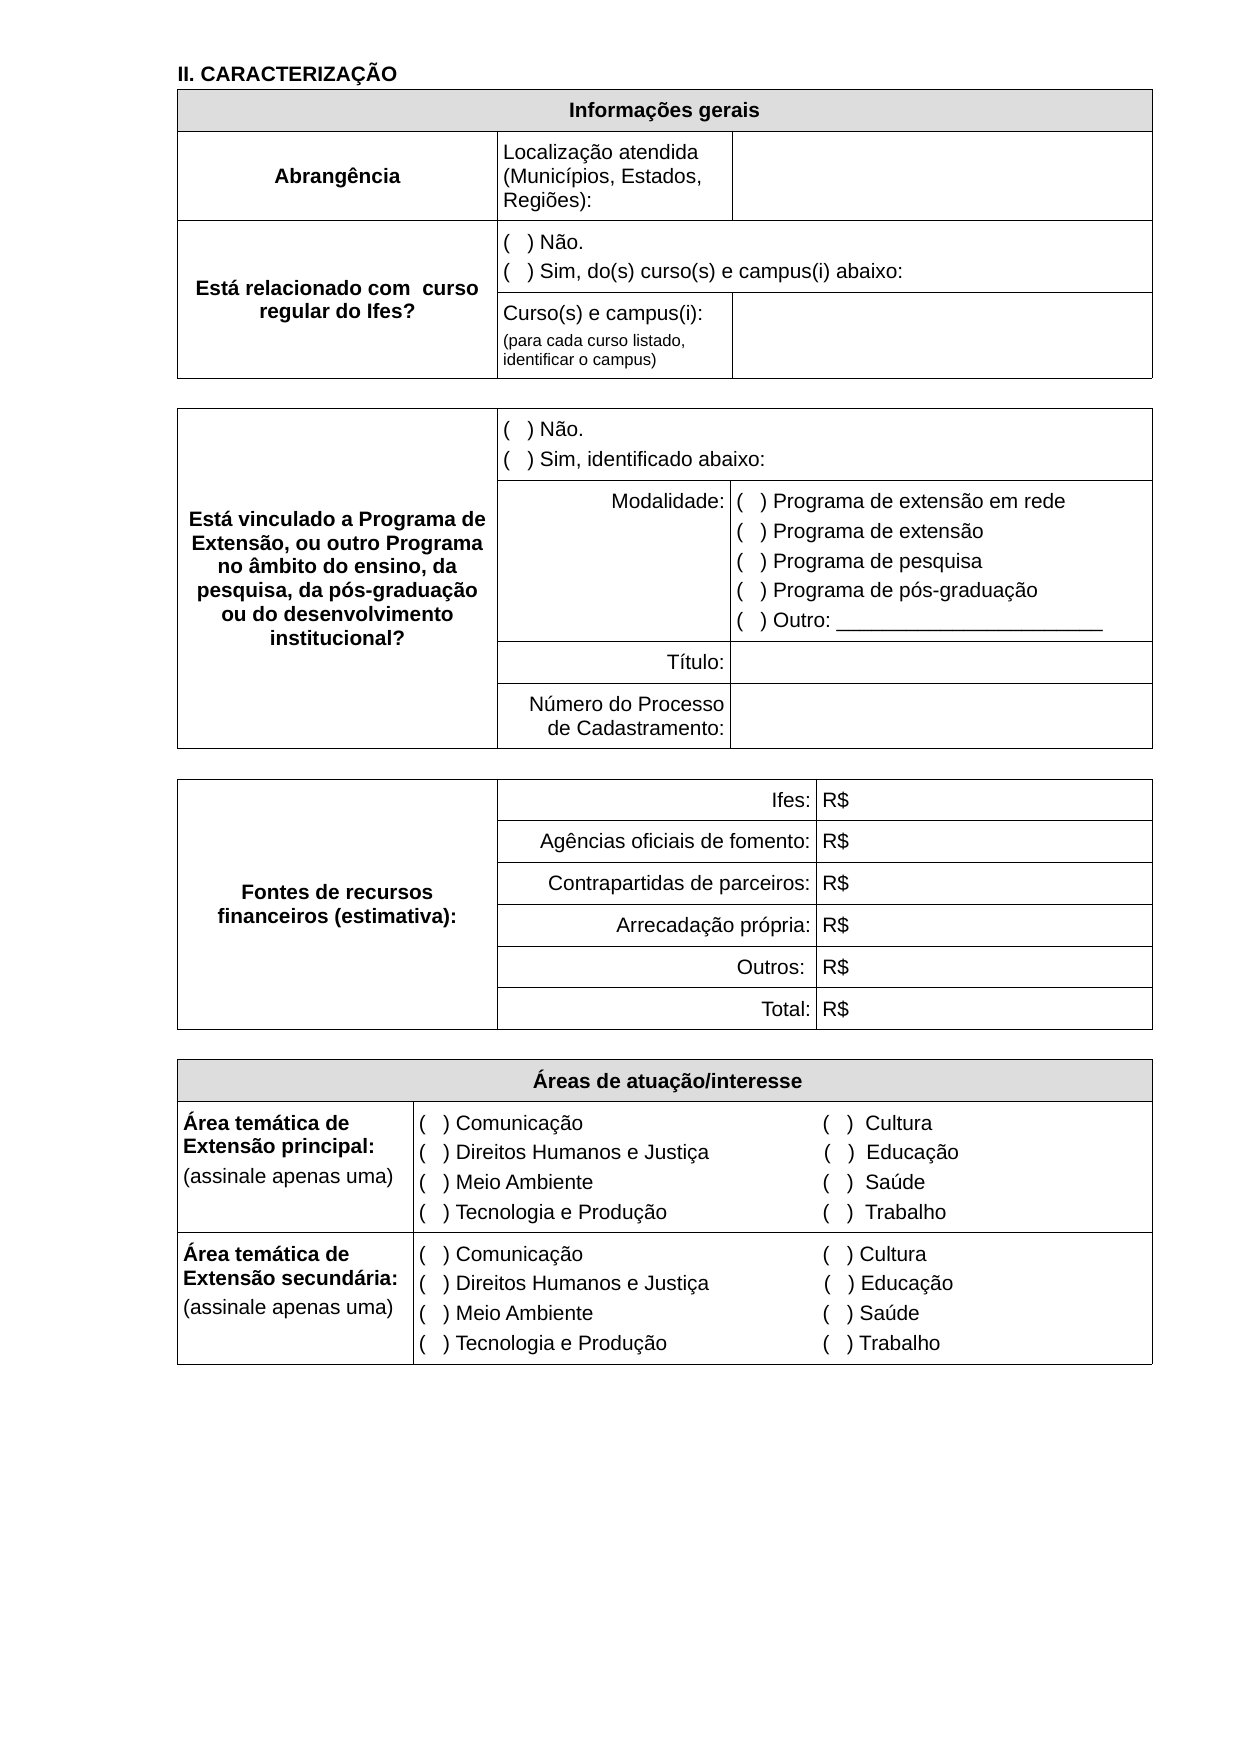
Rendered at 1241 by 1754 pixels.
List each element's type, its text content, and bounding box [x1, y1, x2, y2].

table_cell Curso(s) e campus(i): (para cada curso listado, identificar o campus) [498, 293, 732, 378]
text II. CARACTERIZAÇÃO [177, 62, 1152, 86]
table_cell Número do Processo de Cadastramento: [498, 684, 730, 748]
table_cell Outros: [498, 947, 816, 987]
table_cell [733, 293, 1152, 378]
table_cell Contrapartidas de parceiros: [498, 863, 816, 904]
table_cell R$ [817, 988, 1152, 1029]
table_cell Modalidade: [498, 481, 730, 641]
table_header Informações gerais [178, 90, 1152, 131]
table_cell ( ) Não. ( ) Sim, do(s) curso(s) e campus(i) abaixo: [498, 221, 1152, 292]
table_header Fontes de recursos financeiros (estimativa): [178, 780, 497, 1029]
table_cell Agências oficiais de fomento: [498, 821, 816, 862]
table_cell R$ [817, 905, 1152, 946]
table_cell Está relacionado com curso regular do Ifes? [178, 221, 497, 378]
table_cell ( ) Programa de extensão em rede ( ) Programa de extensão ( ) Programa de pesquisa ( ) Programa de pós-graduação ( ) Outro: _______________________ [731, 481, 1152, 641]
table_cell ( ) Comunicação ( ) Cultura ( ) Direitos Humanos e Justiça ( ) Educação ( ) Meio Ambiente ( ) Saúde ( ) Tecnologia e Produção ( ) Trabalho [414, 1102, 1152, 1232]
table_cell Área temática de Extensão principal: (assinale apenas uma) [178, 1102, 413, 1232]
table_cell ( ) Comunicação ( ) Cultura ( ) Direitos Humanos e Justiça ( ) Educação ( ) Meio Ambiente ( ) Saúde ( ) Tecnologia e Produção ( ) Trabalho [414, 1233, 1152, 1363]
table_header ( ) Não. ( ) Sim, identificado abaixo: [498, 409, 1152, 480]
table_cell R$ [817, 863, 1152, 904]
table_cell R$ [817, 821, 1152, 862]
table_cell [731, 642, 1152, 682]
table_header Está vinculado a Programa de Extensão, ou outro Programa no âmbito do ensino, da pesquisa, da pós-graduação ou do desenvolvimento institucional? [178, 409, 497, 748]
table_cell [733, 132, 1152, 220]
table_header Ifes: [498, 780, 816, 820]
table_cell Título: [498, 642, 730, 682]
table_cell Área temática de Extensão secundária: (assinale apenas uma) [178, 1233, 413, 1363]
table_cell Total: [498, 988, 816, 1029]
table_header R$ [817, 780, 1152, 820]
table_cell [731, 684, 1152, 748]
table_cell R$ [817, 947, 1152, 987]
table_cell Arrecadação própria: [498, 905, 816, 946]
table_header Áreas de atuação/interesse [178, 1060, 1152, 1101]
table_cell Localização atendida (Municípios, Estados, Regiões): [498, 132, 732, 220]
table_cell Abrangência [178, 132, 497, 220]
